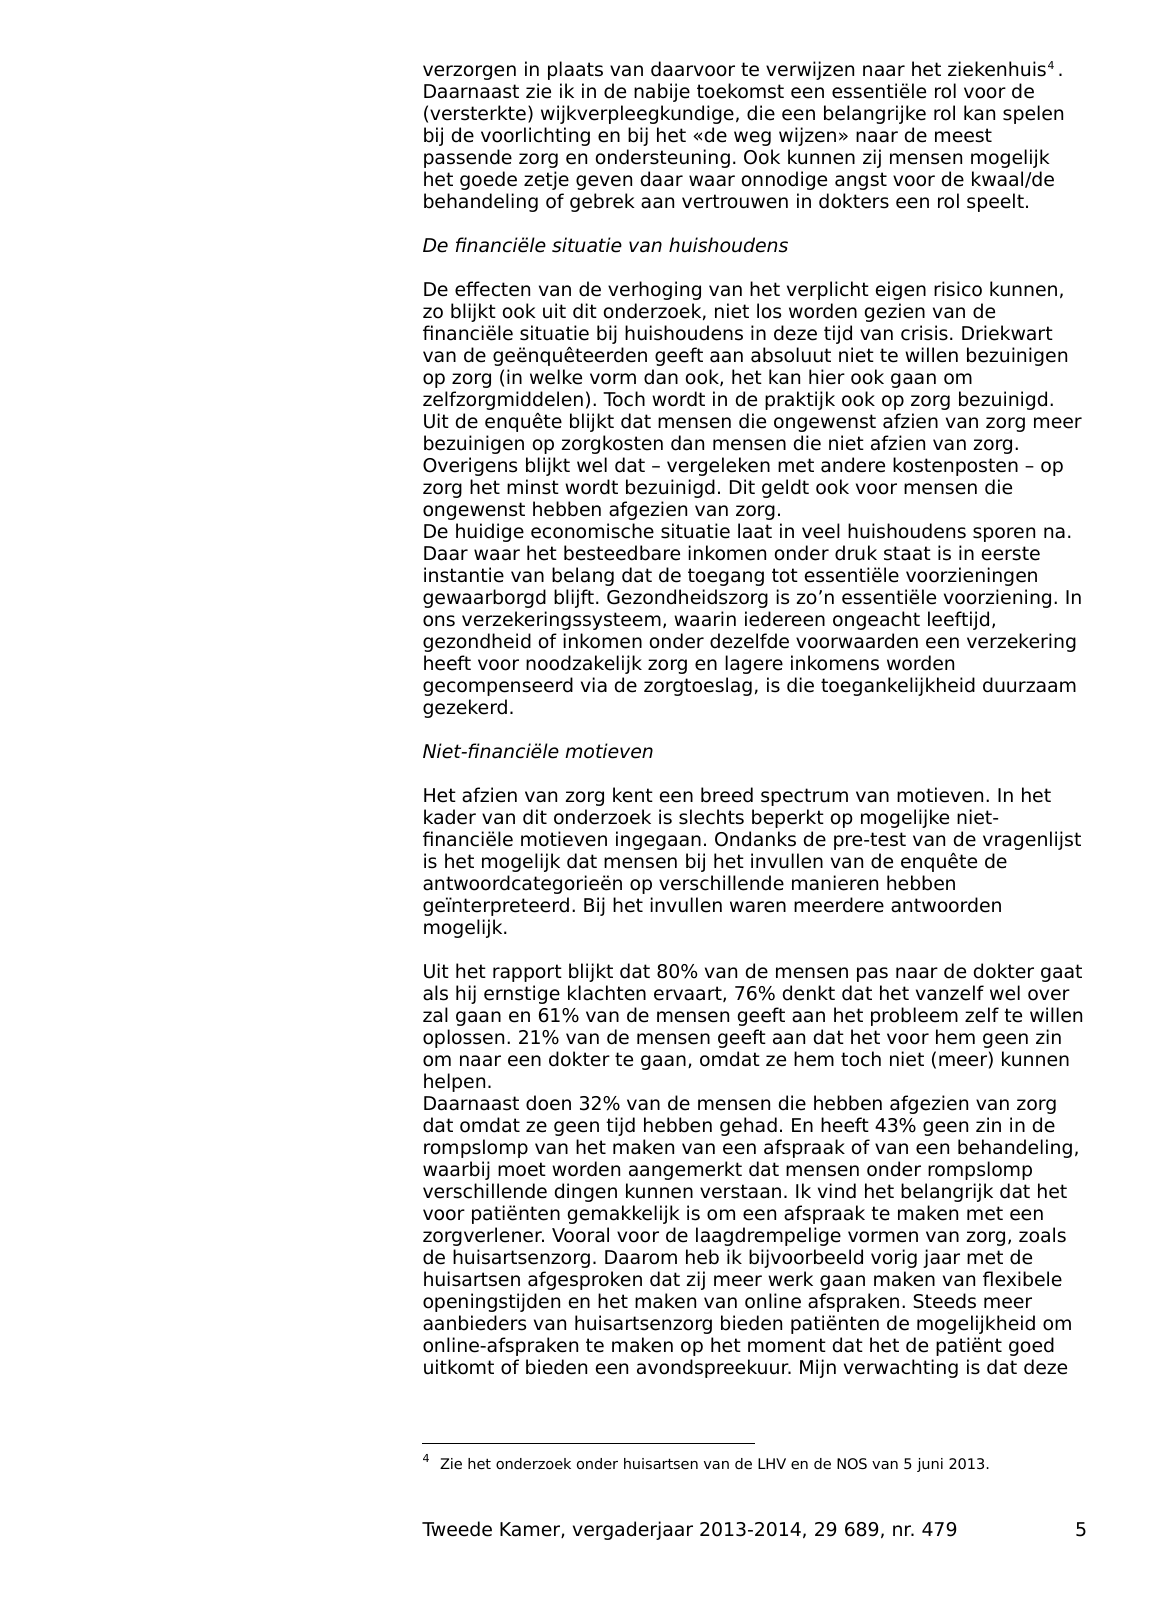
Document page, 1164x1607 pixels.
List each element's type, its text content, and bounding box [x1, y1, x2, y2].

text Uit het rapport blijkt dat 80% van de mensen pas naar de dokter gaat als hij ernstige klachten ervaart, 76% denkt dat het vanzelf wel over zal gaan en 61% van de mensen geeft aan het probleem zelf te willen oplossen. 21% van de mensen geeft aan dat het voor hem geen zin om naar een dokter te gaan, omdat ze hem toch niet (meer) kunnen helpen. [422, 961, 1087, 1093]
text Het afzien van zorg kent een breed spectrum van motieven. In het kader van dit onderzoek is slechts beperkt op mogelijke niet-financiële motieven ingegaan. Ondanks de pre-test van de vragenlijst is het mogelijk dat mensen bij het invullen van de enquête de antwoordcategorieën op verschillende manieren hebben geïnterpreteerd. Bij het invullen waren meerdere antwoorden mogelijk. [422, 785, 1087, 939]
text Zie het onderzoek onder huisartsen van de LHV en de NOS van 5 juni 2013. [422, 1452, 1087, 1474]
text De effecten van de verhoging van het verplicht eigen risico kunnen, zo blijkt ook uit dit onderzoek, niet los worden gezien van de financiële situatie bij huishoudens in deze tijd van crisis. Driekwart van de geënquêteerden geeft aan absoluut niet te willen bezuinigen op zorg (in welke vorm dan ook, het kan hier ook gaan om zelfzorgmiddelen). Toch wordt in de praktijk ook op zorg bezuinigd. Uit de enquête blijkt dat mensen die ongewenst afzien van zorg meer bezuinigen op zorgkosten dan mensen die niet afzien van zorg. Overigens blijkt wel dat – vergeleken met andere kostenposten – op zorg het minst wordt bezuinigd. Dit geldt ook voor mensen die ongewenst hebben afgezien van zorg. [422, 279, 1087, 521]
text De huidige economische situatie laat in veel huishoudens sporen na. Daar waar het besteedbare inkomen onder druk staat is in eerste instantie van belang dat de toegang tot essentiële voorzieningen gewaarborgd blijft. Gezondheidszorg is zo’n essentiële voorziening. In ons verzekeringssysteem, waarin iedereen ongeacht leeftijd, gezondheid of inkomen onder dezelfde voorwaarden een verzekering heeft voor noodzakelijk zorg en lagere inkomens worden gecompenseerd via de zorgtoeslag, is die toegankelijkheid duurzaam gezekerd. [422, 521, 1087, 719]
text Daarnaast doen 32% van de mensen die hebben afgezien van zorg dat omdat ze geen tijd hebben gehad. En heeft 43% geen zin in de rompslomp van het maken van een afspraak of van een behandeling, waarbij moet worden aangemerkt dat mensen onder rompslomp verschillende dingen kunnen verstaan. Ik vind het belangrijk dat het voor patiënten gemakkelijk is om een afspraak te maken met een zorgverlener. Vooral voor de laagdrempelige vormen van zorg, zoals de huisartsenzorg. Daarom heb ik bijvoorbeeld vorig jaar met de huisartsen afgesproken dat zij meer werk gaan maken van flexibele openingstijden en het maken van online afspraken. Steeds meer aanbieders van huisartsenzorg bieden patiënten de mogelijkheid om online-afspraken te maken op het moment dat het de patiënt goed uitkomt of bieden een avondspreekuur. Mijn verwachting is dat deze [422, 1093, 1087, 1379]
subtitle Niet-financiële motieven [422, 741, 1087, 763]
subtitle De financiële situatie van huishoudens [422, 235, 1087, 257]
text verzorgen in plaats van daarvoor te verwijzen naar het ziekenhuis. Daarnaast zie ik in de nabije toekomst een essentiële rol voor de (versterkte) wijkverpleegkundige, die een belangrijke rol kan spelen bij de voorlichting en bij het «de weg wijzen» naar de meest passende zorg en ondersteuning. Ook kunnen zij mensen mogelijk het goede zetje geven daar waar onnodige angst voor de kwaal/de behandeling of gebrek aan vertrouwen in dokters een rol speelt. [422, 59, 1087, 213]
